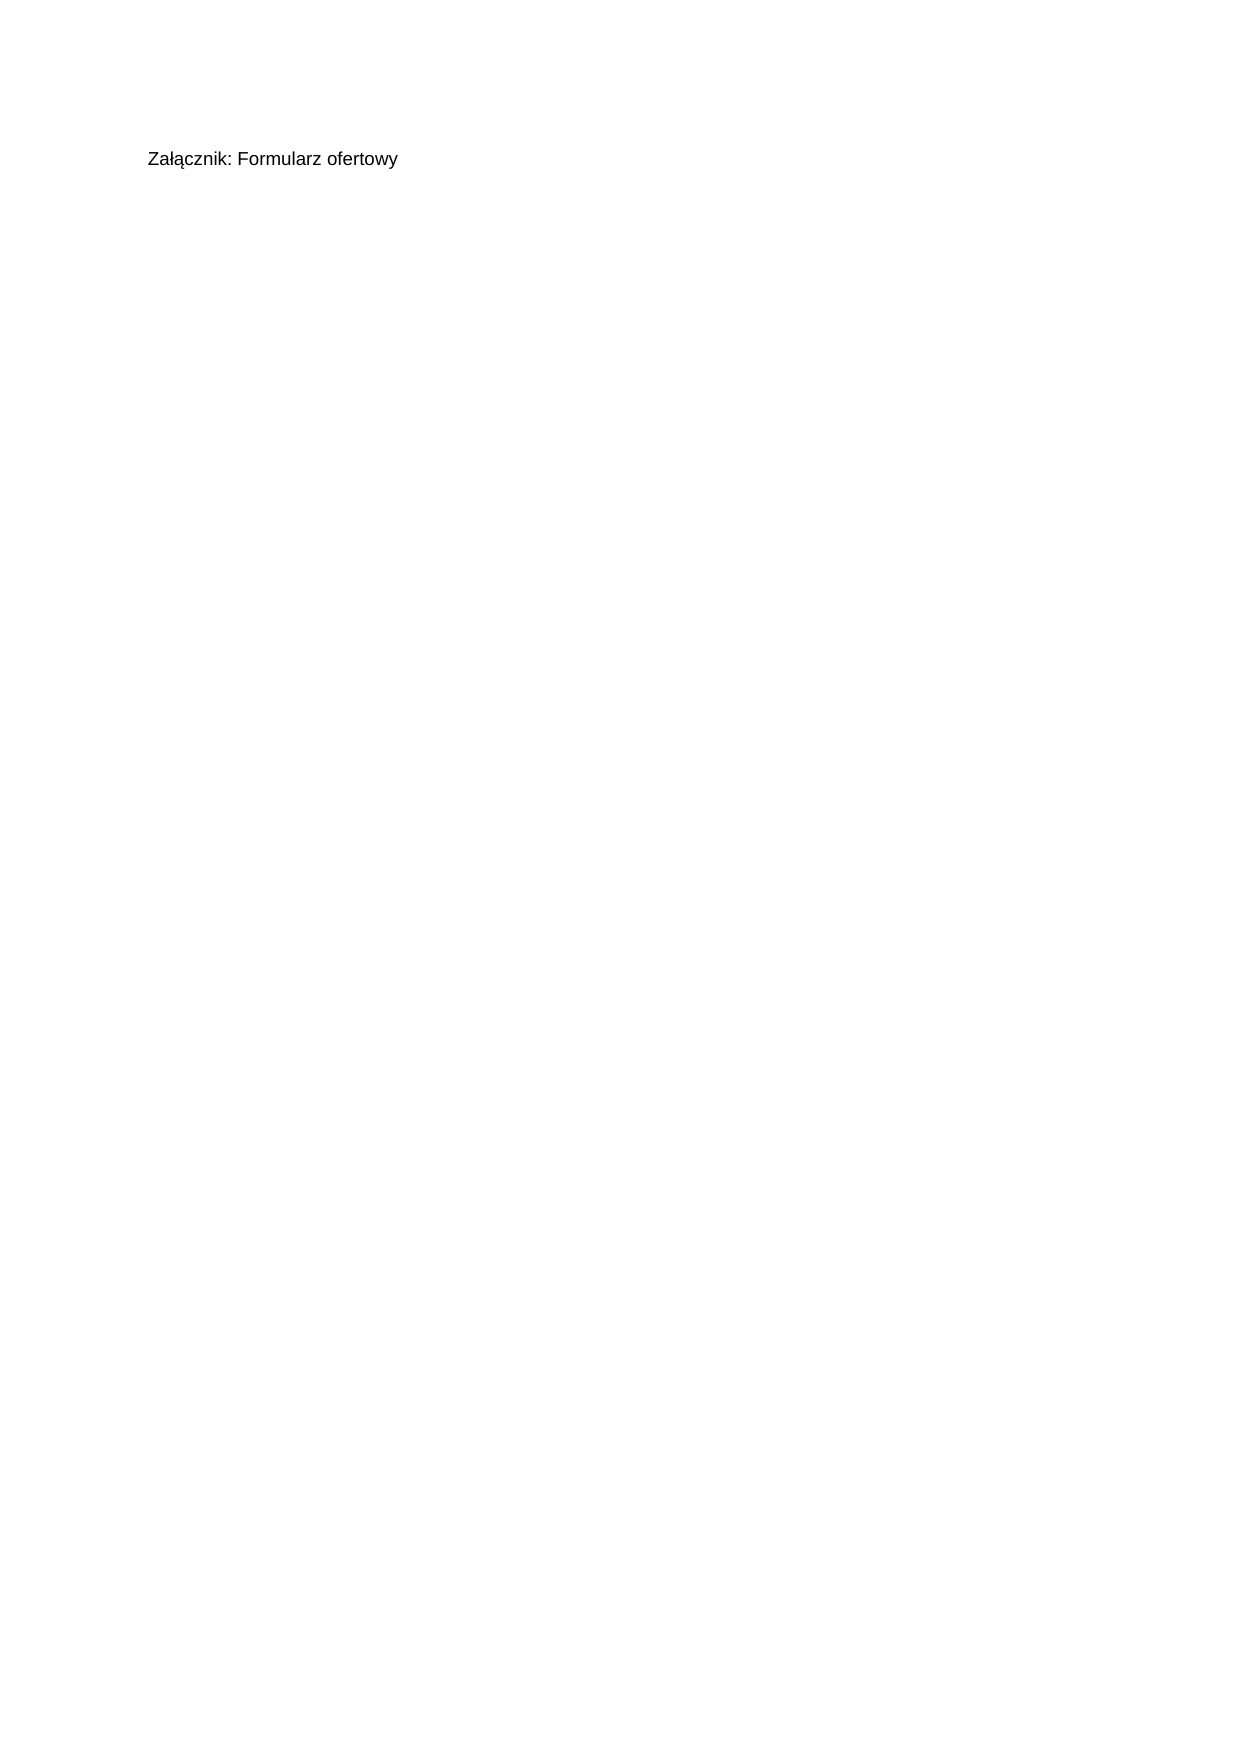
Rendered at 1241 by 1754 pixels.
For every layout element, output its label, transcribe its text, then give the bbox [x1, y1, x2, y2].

text Załącznik: Formularz ofertowy [148, 148, 1093, 169]
